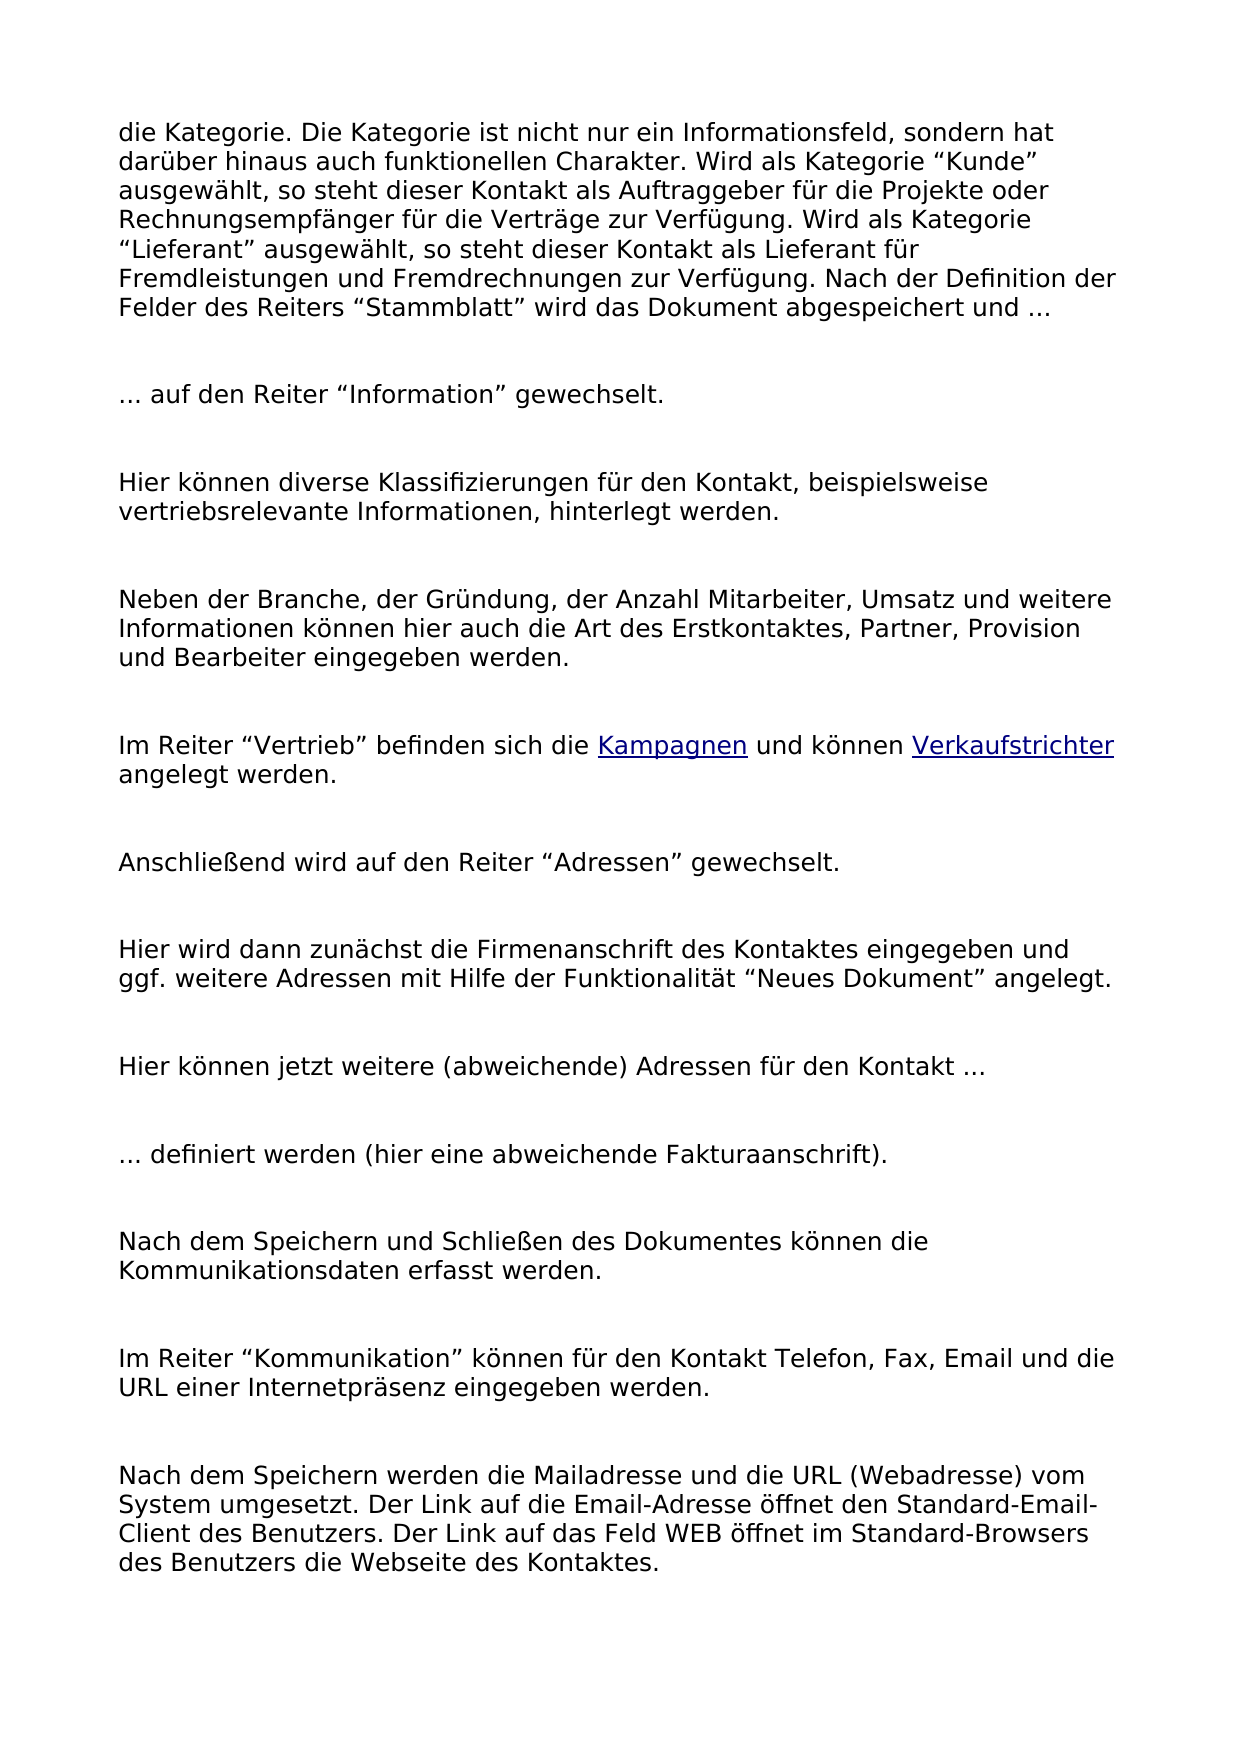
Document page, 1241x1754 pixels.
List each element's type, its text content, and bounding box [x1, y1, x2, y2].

text Nach dem Speichern und Schließen des Dokumentes können die Kommunikationsdaten erfasst werden. [118, 1227, 1122, 1286]
text ... definiert werden (hier eine abweichende Fakturaanschrift). [118, 1140, 1122, 1169]
text Anschließend wird auf den Reiter “Adressen” gewechselt. [118, 848, 1122, 877]
text die Kategorie. Die Kategorie ist nicht nur ein Informationsfeld, sondern hat darüber hinaus auch funktionellen Charakter. Wird als Kategorie “Kunde” ausgewählt, so steht dieser Kontakt als Auftraggeber für die Projekte oder Rechnungsempfänger für die Verträge zur Verfügung. Wird als Kategorie “Lieferant” ausgewählt, so steht dieser Kontakt als Lieferant für Fremdleistungen und Fremdrechnungen zur Verfügung. Nach der Definition der Felder des Reiters “Stammblatt” wird das Dokument abgespeichert und ... [118, 118, 1122, 322]
text Neben der Branche, der Gründung, der Anzahl Mitarbeiter, Umsatz und weitere Informationen können hier auch die Art des Erstkontaktes, Partner, Provision und Bearbeiter eingegeben werden. [118, 585, 1122, 673]
text Nach dem Speichern werden die Mailadresse und die URL (Webadresse) vom System umgesetzt. Der Link auf die Email-Adresse öffnet den Standard-Email-Client des Benutzers. Der Link auf das Feld WEB öffnet im Standard-Browsers des Benutzers die Webseite des Kontaktes. [118, 1461, 1122, 1578]
text Hier können jetzt weitere (abweichende) Adressen für den Kontakt ... [118, 1052, 1122, 1081]
text Im Reiter “Vertrieb” befinden sich die Kampagnen und können Verkaufstrichter angelegt werden. [118, 731, 1122, 789]
text ... auf den Reiter “Information” gewechselt. [118, 381, 1122, 410]
text Hier wird dann zunächst die Firmenanschrift des Kontaktes eingegeben und ggf. weitere Adressen mit Hilfe der Funktionalität “Neues Dokument” angelegt. [118, 935, 1122, 994]
text Hier können diverse Klassifizierungen für den Kontakt, beispielsweise vertriebsrelevante Informationen, hinterlegt werden. [118, 468, 1122, 527]
text Im Reiter “Kommunikation” können für den Kontakt Telefon, Fax, Email und die URL einer Internetpräsenz eingegeben werden. [118, 1344, 1122, 1402]
